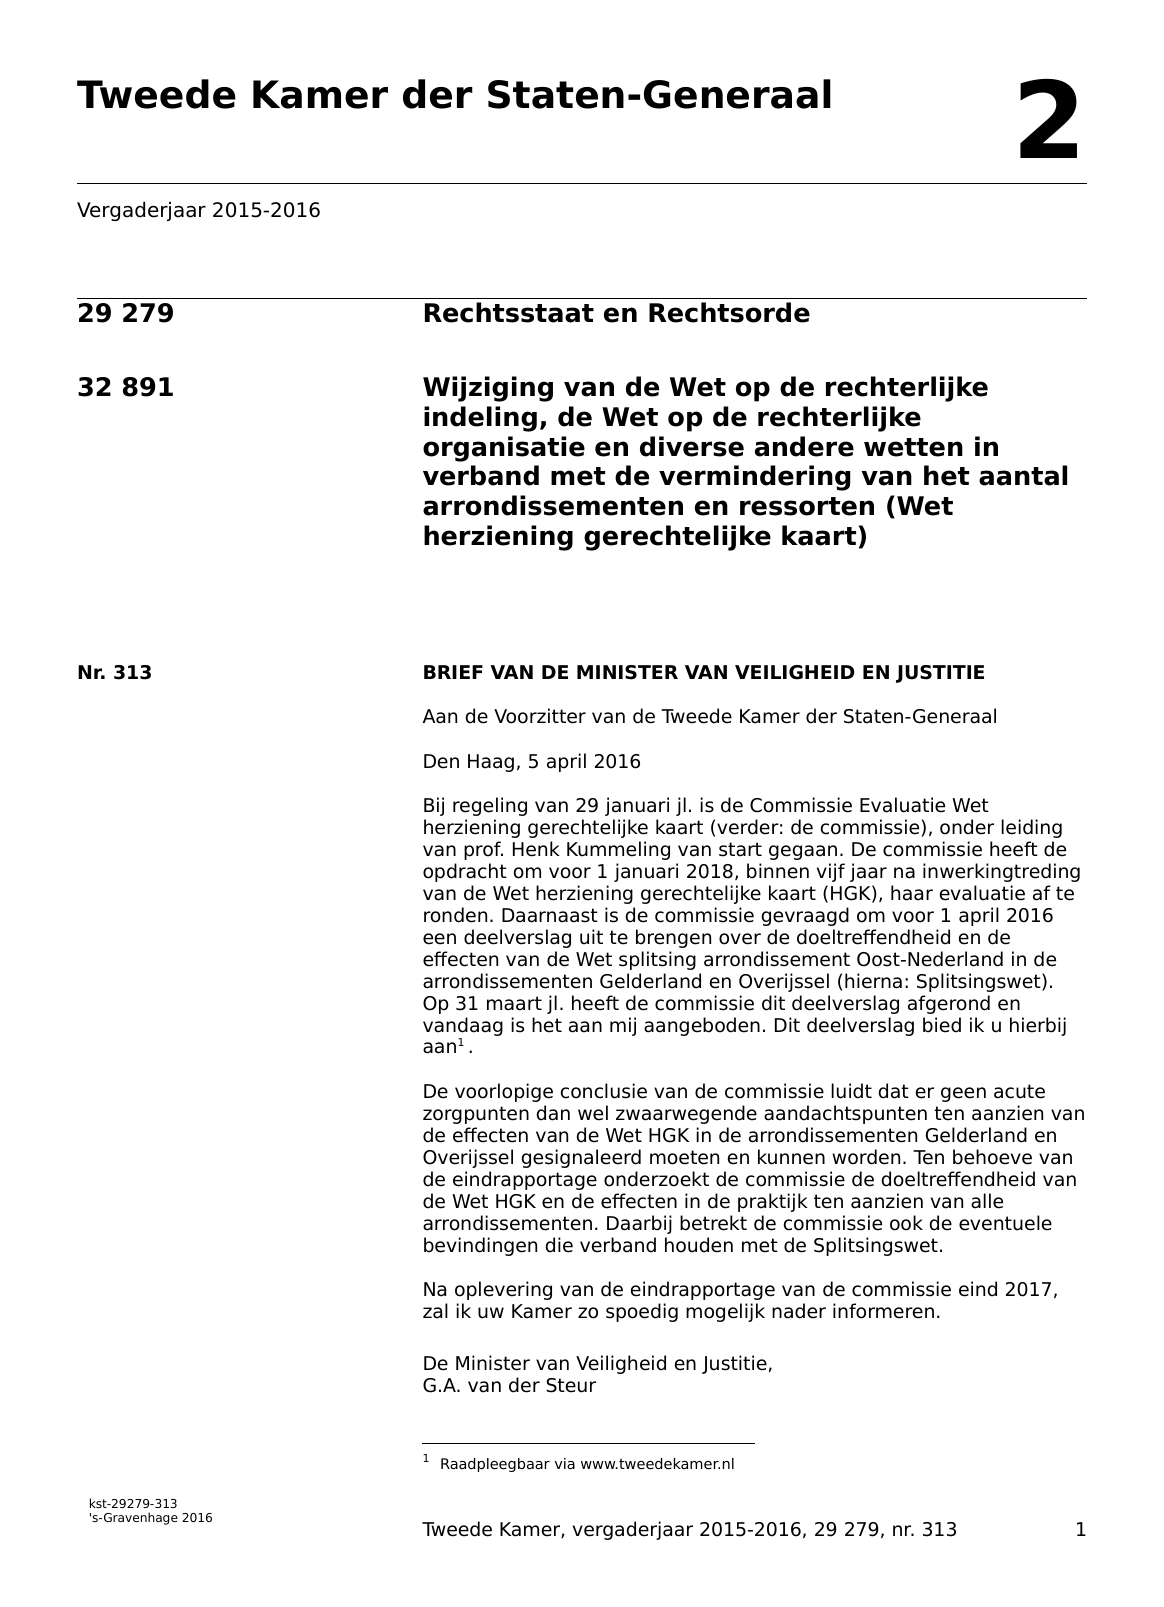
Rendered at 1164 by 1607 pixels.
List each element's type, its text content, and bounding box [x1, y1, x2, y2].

text Bij regeling van 29 januari jl. is de Commissie Evaluatie Wet herziening gerechtelijke kaart (verder: de commissie), onder leiding van prof. Henk Kummeling van start gegaan. De commissie heeft de opdracht om voor 1 januari 2018, binnen vijf jaar na inwerkingtreding van de Wet herziening gerechtelijke kaart (HGK), haar evaluatie af te ronden. Daarnaast is de commissie gevraagd om voor 1 april 2016 een deelverslag uit te brengen over de doeltreffendheid en de effecten van de Wet splitsing arrondissement Oost-Nederland in de arrondissementen Gelderland en Overijssel (hierna: Splitsingswet). Op 31 maart jl. heeft de commissie dit deelverslag afgerond en vandaag is het aan mij aangeboden. Dit deelverslag bied ik u hierbij aan. [422, 795, 1087, 1058]
text De voorlopige conclusie van de commissie luidt dat er geen acute zorgpunten dan wel zwaarwegende aandachtspunten ten aanzien van de effecten van de Wet HGK in de arrondissementen Gelderland en Overijssel gesignaleerd moeten en kunnen worden. Ten behoeve van de eindrapportage onderzoekt de commissie de doeltreffendheid van de Wet HGK en de effecten in de praktijk ten aanzien van alle arrondissementen. Daarbij betrekt de commissie ook de eventuele bevindingen die verband houden met de Splitsingswet. [422, 1081, 1087, 1256]
text Raadpleegbaar via www.tweedekamer.nl [422, 1452, 1087, 1474]
text 's-Gravenhage 2016 [88, 1511, 323, 1525]
table_header Tweede Kamer der Staten-Generaal [77, 59, 886, 183]
text kst-29279-313 [88, 1497, 323, 1511]
text Den Haag, 5 april 2016 [422, 751, 1087, 772]
table_header 2 [886, 59, 1087, 183]
subtitle Nr. 313 BRIEF VAN DE MINISTER VAN VEILIGHEID EN JUSTITIE [77, 662, 1087, 684]
table_cell Vergaderjaar 2015-2016 [77, 184, 1087, 298]
subtitle 29 279 Rechtsstaat en Rechtsorde [77, 299, 1087, 329]
text De Minister van Veiligheid en Justitie, G.A. van der Steur [422, 1353, 1087, 1397]
text Na oplevering van de eindrapportage van de commissie eind 2017, zal ik uw Kamer zo spoedig mogelijk nader informeren. [422, 1279, 1087, 1323]
subtitle 32 891 Wijziging van de Wet op de rechterlijke indeling, de Wet op de rechterlijke organisatie en diverse andere wetten in verband met de vermindering van het aantal arrondissementen en ressorten (Wet herziening gerechtelijke kaart) [77, 373, 1087, 551]
text Aan de Voorzitter van de Tweede Kamer der Staten-Generaal [422, 706, 1087, 728]
